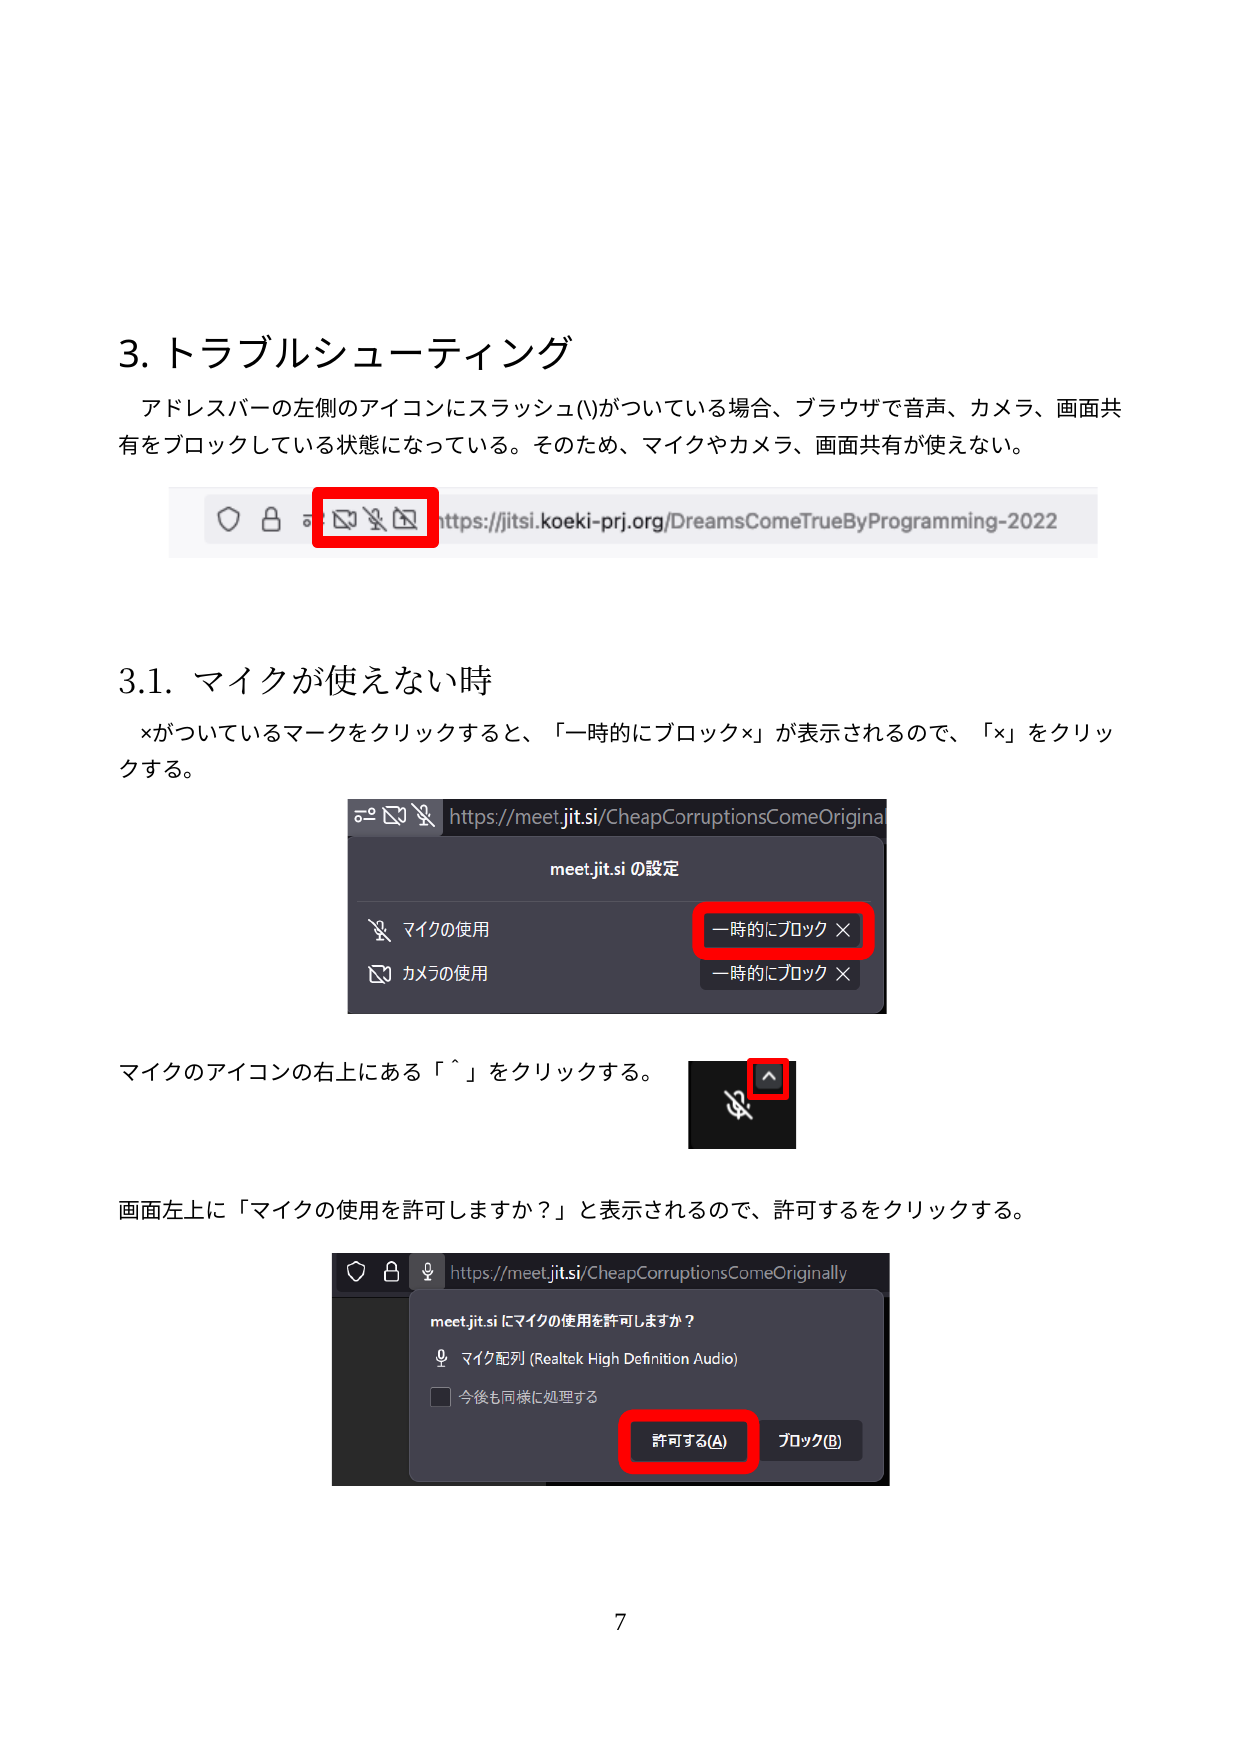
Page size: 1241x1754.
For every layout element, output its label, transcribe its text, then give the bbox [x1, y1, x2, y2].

text 画面左上に「マイクの使用を許可しますか？」と表示されるので、許可するをクリックする。 [118, 1193, 1122, 1225]
list マイクのアイコンの右上にある「＾」をクリックする。 [118, 1055, 1122, 1155]
text アドレスバーの左側のアイコンにスラッシュ(\)がついている場合、ブラウザで音声、カメラ、画面共有をブロックしている状態になっている。そのため、マイクやカメラ、画面共有が使えない。 [118, 391, 1122, 459]
picture [688, 1061, 797, 1149]
text ×がついているマークをクリックすると、「一時的にブロック×」が表示されるので、「×」をクリックする。 [118, 716, 1122, 784]
picture [347, 799, 887, 1014]
picture [331, 1253, 890, 1486]
picture [753, 1064, 783, 1094]
picture [168, 487, 1098, 558]
subtitle マイクが使えない時 [118, 655, 1122, 703]
picture [323, 499, 427, 536]
subtitle トラブルシューティング [118, 324, 1122, 379]
